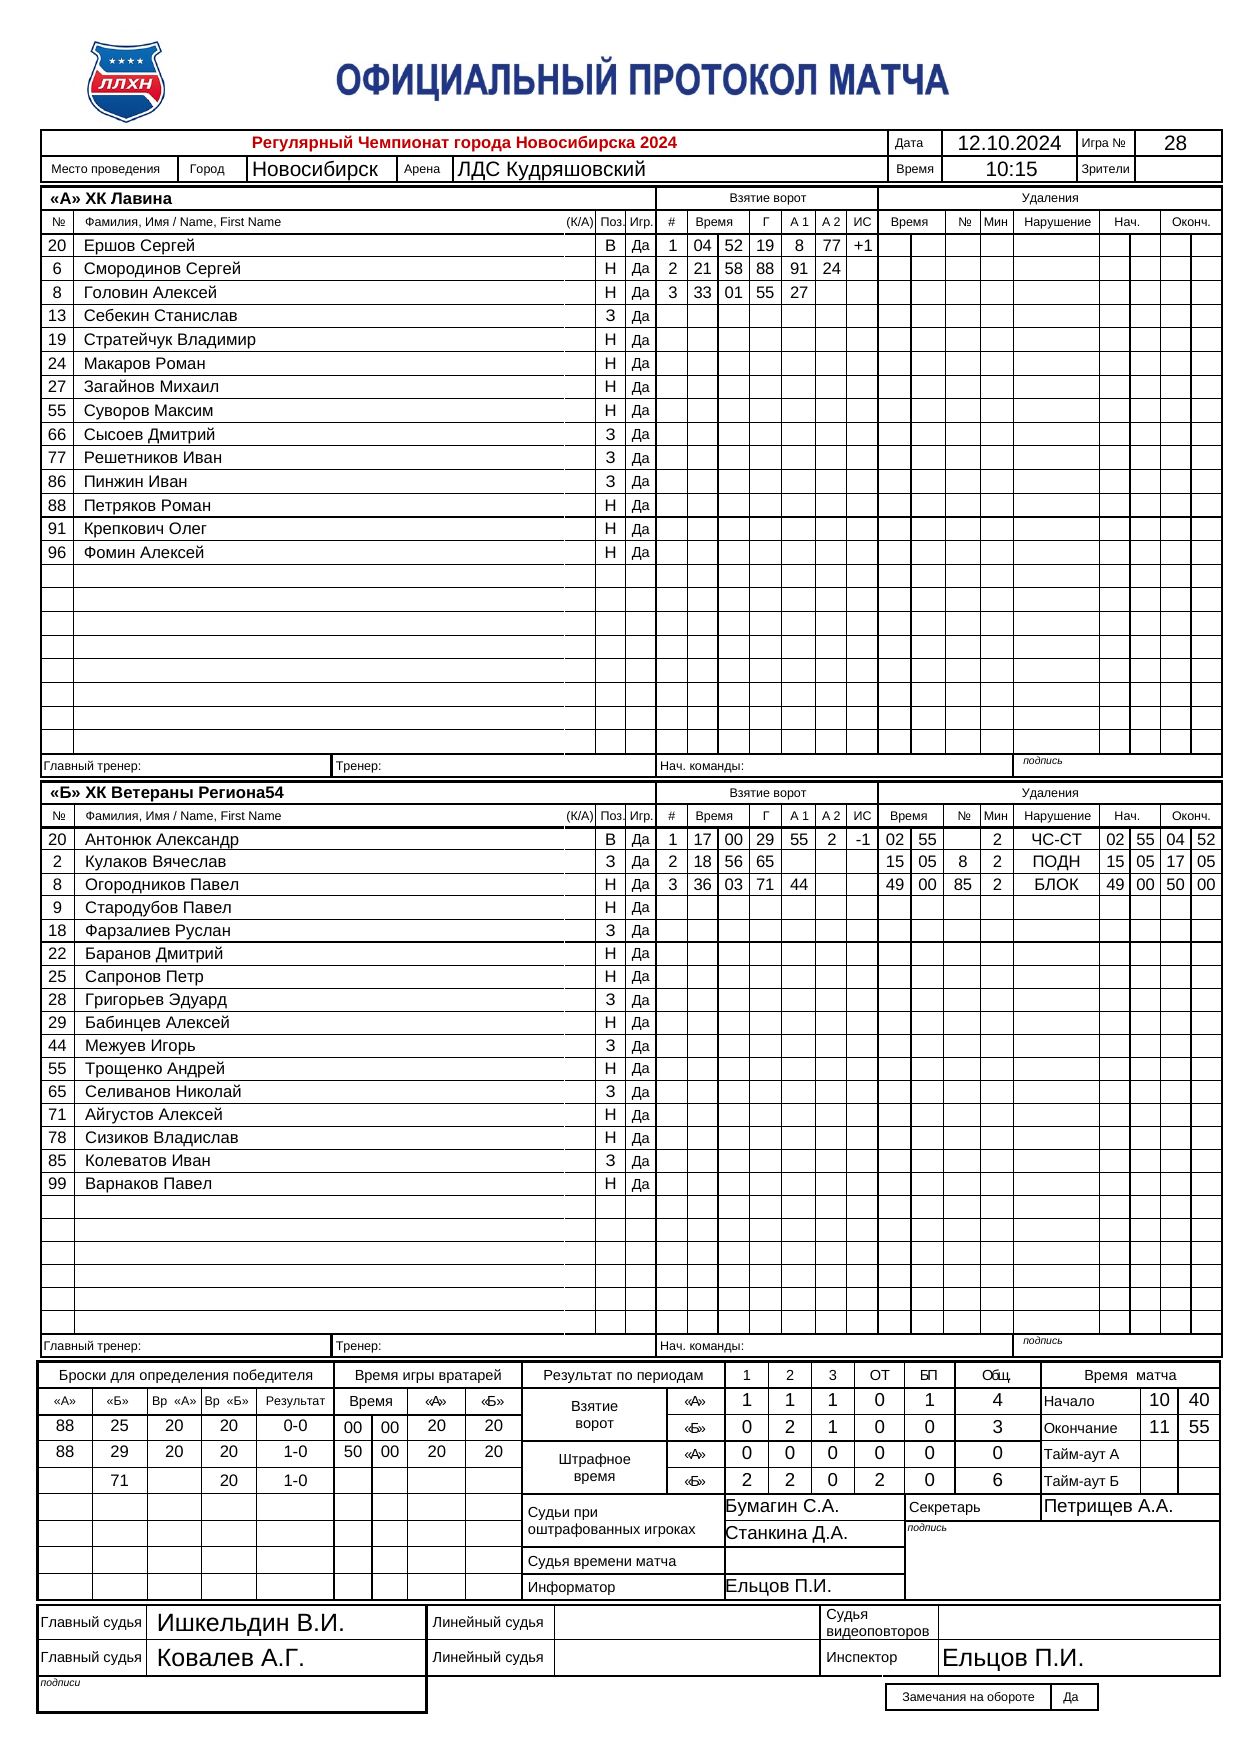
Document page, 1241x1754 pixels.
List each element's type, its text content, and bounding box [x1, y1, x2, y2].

table_cell [847, 920, 877, 941]
table_cell [1192, 1150, 1221, 1172]
table_cell В [596, 235, 625, 256]
table_cell [912, 257, 945, 280]
table_cell [657, 518, 687, 540]
table_cell [879, 659, 910, 682]
table_cell [202, 1494, 256, 1520]
table_cell З [596, 1081, 625, 1103]
table_cell Ельцов П.И. [939, 1640, 1219, 1675]
table_cell [565, 1311, 595, 1333]
table_cell [782, 1081, 815, 1103]
table_cell 6 [42, 257, 73, 280]
table_cell [847, 1127, 877, 1149]
table_cell [1131, 1058, 1160, 1079]
table_cell [657, 1081, 687, 1103]
table_cell 9 [42, 896, 74, 918]
table_cell Н [596, 874, 625, 895]
table_cell [657, 1104, 687, 1126]
table_cell Межуев Игорь [75, 1035, 564, 1057]
table_cell [1014, 446, 1099, 469]
table_cell [335, 1574, 371, 1599]
table_cell подпись [1014, 755, 1221, 776]
table_cell [912, 1242, 943, 1264]
table_cell ИС [847, 211, 877, 233]
table_cell [373, 1521, 407, 1546]
table_cell [944, 1035, 980, 1057]
table_cell 2 [657, 850, 687, 872]
table_cell [657, 659, 687, 682]
table_cell Н [596, 1173, 625, 1195]
table_cell [93, 1494, 147, 1520]
table_cell [816, 305, 846, 327]
table_cell [750, 565, 781, 587]
table_cell [847, 376, 877, 398]
table_header 28 [1136, 131, 1221, 155]
table_cell Стратейчук Владимир [74, 328, 564, 351]
table_cell 17 [688, 829, 717, 849]
table_cell [1161, 659, 1190, 682]
table_cell [1131, 1127, 1160, 1149]
table_cell 10 [1141, 1389, 1177, 1413]
table_cell [335, 1521, 371, 1546]
table_cell 55 [912, 829, 943, 849]
table_cell Бумагин С.А. [726, 1495, 904, 1520]
table_cell [657, 565, 687, 587]
table_cell 2 [855, 1468, 904, 1493]
table_cell [565, 707, 595, 729]
table_cell [816, 920, 846, 941]
table_cell [1192, 683, 1221, 706]
table_cell [782, 305, 815, 327]
table_cell [879, 257, 910, 280]
table_cell Да [626, 943, 655, 964]
table_cell [816, 470, 846, 493]
table_cell Нач. [1100, 211, 1160, 233]
table_cell 20 [42, 235, 73, 256]
table_cell [657, 305, 687, 327]
table_cell [148, 1494, 201, 1520]
table_cell подпись [906, 1522, 1219, 1599]
table_cell Вр «Б» [202, 1389, 256, 1413]
table_cell [657, 1012, 687, 1033]
table_cell Баранов Дмитрий [75, 943, 564, 964]
table_cell [1179, 1468, 1219, 1493]
table_cell [750, 1288, 781, 1310]
table_cell Крепкович Олег [74, 518, 564, 540]
table_cell [981, 1035, 1013, 1057]
table_cell [1141, 1468, 1177, 1493]
table_cell Колеватов Иван [75, 1150, 564, 1172]
table_cell [1014, 1219, 1099, 1241]
table_cell Н [596, 943, 625, 964]
table_cell [202, 1547, 256, 1573]
table_cell [1192, 1196, 1221, 1218]
table_cell [1100, 305, 1129, 327]
table_cell [1099, 1682, 1220, 1711]
table_cell [565, 470, 595, 493]
table_cell Новосибирск [248, 157, 396, 181]
table_cell 20 [408, 1441, 465, 1467]
table_cell 65 [750, 850, 781, 872]
table_cell [782, 352, 815, 374]
table_cell Н [596, 1058, 625, 1079]
table_cell 05 [1131, 850, 1160, 872]
table_cell № [42, 211, 73, 233]
table_cell [42, 1265, 74, 1287]
table_cell [912, 423, 945, 445]
table_cell 85 [42, 1150, 74, 1172]
table_cell [782, 541, 815, 564]
table_cell [1014, 612, 1099, 634]
table_cell [816, 423, 846, 445]
table_cell [688, 1012, 717, 1033]
table_cell [981, 636, 1013, 658]
table_cell [1100, 1127, 1129, 1149]
table_cell [750, 305, 781, 327]
table_header Взятие ворот [657, 783, 877, 803]
table_cell [981, 920, 1013, 941]
table_cell [688, 707, 717, 729]
table_cell [657, 352, 687, 374]
table_cell [1161, 541, 1190, 564]
table_cell [944, 1311, 980, 1333]
table_cell [816, 850, 846, 872]
table_cell [596, 683, 625, 706]
table_cell ПОДН [1014, 850, 1099, 872]
table_cell [1014, 1150, 1099, 1172]
table_cell [981, 541, 1013, 564]
table_cell [565, 257, 595, 280]
table_cell Да [626, 1150, 655, 1172]
table_cell 18 [688, 850, 717, 872]
table_cell «Б» [668, 1415, 724, 1440]
table_cell [750, 1127, 781, 1149]
table_cell [1192, 257, 1221, 280]
table_cell [1161, 1058, 1190, 1079]
table_cell Селиванов Николай [75, 1081, 564, 1103]
table_cell [847, 1311, 877, 1333]
table_cell [42, 588, 73, 611]
table_cell [1192, 943, 1221, 964]
table_cell № [944, 805, 980, 826]
table_cell [944, 943, 980, 964]
table_cell [688, 730, 717, 753]
table_cell [1014, 257, 1099, 280]
table_cell [1131, 1219, 1160, 1241]
table_cell [816, 1196, 846, 1218]
table_cell [565, 989, 595, 1011]
table_cell [981, 588, 1013, 611]
table_cell [879, 1150, 910, 1172]
table_cell [1014, 328, 1099, 351]
table_cell [719, 896, 749, 918]
table_cell [42, 636, 73, 658]
table_cell [1100, 257, 1129, 280]
table_cell [782, 399, 815, 422]
table_cell [981, 1058, 1013, 1079]
table_cell [847, 470, 877, 493]
table_cell В [596, 829, 625, 849]
table_cell Да [626, 829, 655, 849]
table_cell Н [596, 494, 625, 516]
table_cell [1161, 730, 1190, 753]
table_cell [1161, 1219, 1190, 1241]
table_cell [688, 518, 717, 540]
table_cell «А» [668, 1389, 724, 1413]
table_cell Время [889, 157, 941, 181]
table_cell [1192, 281, 1221, 303]
table_cell [847, 659, 877, 682]
table_cell [1100, 636, 1129, 658]
table_cell [1161, 1127, 1190, 1149]
table_header Удаления [879, 783, 1221, 803]
table_cell [816, 1219, 846, 1241]
table_cell [946, 707, 980, 729]
table_cell [1192, 1265, 1221, 1287]
table_cell З [596, 850, 625, 872]
table_cell [912, 494, 945, 516]
table_cell [981, 446, 1013, 469]
table_cell [750, 1058, 781, 1079]
table_cell [719, 1104, 749, 1126]
table_header Дата [889, 131, 941, 155]
table_cell [981, 612, 1013, 634]
table_cell [657, 1058, 687, 1079]
table_cell «Б» [93, 1389, 147, 1413]
table_cell 0 [905, 1415, 954, 1440]
table_cell Да [626, 1035, 655, 1057]
table_cell [879, 989, 910, 1011]
table_cell [912, 1196, 943, 1218]
table_cell Нач. [1100, 805, 1160, 826]
table_cell [565, 541, 595, 564]
table_cell 52 [1192, 829, 1221, 849]
table_cell [750, 1242, 781, 1264]
table_cell «Б » [466, 1389, 521, 1413]
table_cell [42, 1311, 74, 1333]
table_cell [1100, 565, 1129, 587]
table_cell 55 [1179, 1415, 1219, 1440]
table_cell «А» [39, 1389, 92, 1413]
table_cell [565, 423, 595, 445]
table_cell [1014, 1127, 1099, 1149]
table_cell [719, 659, 749, 682]
table_cell [1192, 494, 1221, 516]
table_header Удаления [879, 188, 1221, 209]
table_cell [719, 1150, 749, 1172]
table_cell [981, 1311, 1013, 1333]
table_header Результат по периодам [523, 1363, 724, 1387]
table_cell [816, 446, 846, 469]
table_cell 20 [42, 829, 74, 849]
table_cell БЛОК [1014, 874, 1099, 895]
table_cell [1100, 352, 1129, 374]
table_cell Ишкельдин В.И. [147, 1606, 425, 1639]
table_cell [626, 612, 655, 634]
table_cell А 2 [816, 805, 846, 826]
table_cell [782, 683, 815, 706]
table_cell [750, 1219, 781, 1241]
table_cell [257, 1574, 333, 1599]
table_cell (К/А) [565, 805, 595, 826]
table_cell [1131, 943, 1160, 964]
table_cell Время [688, 805, 749, 826]
table_cell [1192, 305, 1221, 327]
table_cell [1014, 1196, 1099, 1218]
table_cell Нач. команды: [657, 1335, 1012, 1356]
table_cell [1100, 683, 1129, 706]
table_cell А 1 [782, 805, 815, 826]
table_cell [981, 1242, 1013, 1264]
table_cell 49 [1100, 874, 1129, 895]
table_cell 25 [93, 1416, 147, 1440]
table_cell [565, 305, 595, 327]
table_cell 27 [42, 376, 73, 398]
table_cell [1100, 1081, 1129, 1103]
table_cell [202, 1574, 256, 1599]
table_cell [1192, 470, 1221, 493]
table_cell [565, 1288, 595, 1310]
table_cell [1131, 966, 1160, 987]
table_cell [565, 328, 595, 351]
table_cell Главный тренер: [42, 755, 330, 776]
table_cell 29 [93, 1441, 147, 1467]
table_cell [565, 659, 595, 682]
table_header Замечания на обороте [887, 1685, 1050, 1709]
table_cell [719, 423, 749, 445]
table_cell [688, 1288, 717, 1310]
table_cell [657, 328, 687, 351]
table_cell [750, 1150, 781, 1172]
table_cell [657, 1127, 687, 1149]
table_cell 15 [879, 850, 910, 872]
table_cell [981, 1081, 1013, 1103]
table_cell [782, 1035, 815, 1057]
table_cell [847, 989, 877, 1011]
table_cell [879, 1104, 910, 1126]
table_cell -1 [847, 829, 877, 849]
table_cell 1 [726, 1389, 768, 1413]
table_cell [1192, 565, 1221, 587]
table_cell [1161, 305, 1190, 327]
table_cell [1100, 446, 1129, 469]
table_cell Да [626, 281, 655, 303]
table_cell [912, 730, 945, 753]
table_cell [847, 943, 877, 964]
table_cell 00 [373, 1416, 407, 1440]
table_cell [565, 376, 595, 398]
table_cell «А» [408, 1389, 465, 1413]
table_cell 3 [657, 874, 687, 895]
table_cell [688, 1081, 717, 1103]
table_cell [946, 659, 980, 682]
table_cell ЧС-СТ [1014, 829, 1099, 849]
table_cell [373, 1468, 407, 1493]
table_cell [408, 1521, 465, 1546]
table_cell [1131, 1265, 1160, 1287]
table_cell Да [626, 305, 655, 327]
table_cell [1131, 518, 1160, 540]
table_cell [596, 1311, 625, 1333]
table_cell [657, 1265, 687, 1287]
table_cell [981, 1288, 1013, 1310]
table_header Регулярный Чемпионат города Новосибирска 2024 [42, 131, 887, 155]
table_cell [750, 659, 781, 682]
table_cell [782, 920, 815, 941]
table_cell Огородников Павел [75, 874, 564, 895]
table_cell [596, 659, 625, 682]
table_cell Сапронов Петр [75, 966, 564, 987]
table_cell 0 [855, 1389, 904, 1413]
table_cell [1161, 966, 1190, 987]
table_cell [688, 328, 717, 351]
table_cell [847, 1058, 877, 1079]
table_cell [1100, 423, 1129, 445]
table_cell 1-0 [257, 1468, 333, 1493]
table_cell [565, 1012, 595, 1033]
table_cell [879, 707, 910, 729]
table_cell [944, 1058, 980, 1079]
table_cell [1014, 1058, 1099, 1079]
table_cell [912, 588, 945, 611]
table_cell [847, 874, 877, 895]
table_cell [816, 896, 846, 918]
table_header Время игры вратарей [335, 1363, 521, 1387]
table_cell [596, 1196, 625, 1218]
table_cell [657, 612, 687, 634]
table_cell [1131, 1012, 1160, 1033]
table_cell [1161, 683, 1190, 706]
table_cell [408, 1468, 465, 1493]
table_cell [719, 470, 749, 493]
table_cell [657, 588, 687, 611]
table_cell [565, 281, 595, 303]
table_cell 0 [726, 1442, 768, 1467]
table_cell [466, 1547, 521, 1573]
table_cell [1161, 423, 1190, 445]
table_cell А 1 [782, 211, 815, 233]
table_cell # [657, 805, 687, 826]
table_cell [1014, 376, 1099, 398]
table_cell 8 [42, 874, 74, 895]
table_cell [1192, 920, 1221, 941]
table_cell [944, 989, 980, 1011]
table_cell [912, 352, 945, 374]
table_cell [1192, 235, 1221, 256]
table_cell 20 [466, 1441, 521, 1467]
table_cell [565, 874, 595, 895]
table_cell [1192, 636, 1221, 658]
table_cell [912, 896, 943, 918]
table_cell [74, 683, 564, 706]
table_cell 03 [719, 874, 749, 895]
table_cell З [596, 1150, 625, 1172]
table_cell [981, 352, 1013, 374]
table_cell [688, 683, 717, 706]
table_cell [1131, 328, 1160, 351]
table_cell [1100, 470, 1129, 493]
table_cell [1192, 1035, 1221, 1057]
table_cell [847, 352, 877, 374]
table_cell [626, 730, 655, 753]
table_cell Нарушение [1014, 211, 1099, 233]
table_cell [626, 1242, 655, 1264]
table_cell [816, 1311, 846, 1333]
table_cell [879, 636, 910, 658]
table_cell № [42, 805, 74, 826]
table_cell 1 [657, 829, 687, 849]
table_cell 2 [657, 257, 687, 280]
table_cell [847, 1265, 877, 1287]
table_cell [1131, 494, 1160, 516]
table_cell [981, 683, 1013, 706]
table_cell [1131, 235, 1160, 256]
table_cell [1100, 541, 1129, 564]
table_cell подпись [1014, 1335, 1221, 1356]
table_cell 44 [42, 1035, 74, 1057]
table_cell [912, 1081, 943, 1103]
table_cell 2 [769, 1415, 811, 1440]
table_cell 1 [657, 235, 687, 256]
table_cell [847, 730, 877, 753]
table_cell [1131, 423, 1160, 445]
table_cell [946, 636, 980, 658]
table_cell [847, 423, 877, 445]
table_cell [816, 989, 846, 1011]
table_cell [816, 1104, 846, 1126]
table_cell [1100, 518, 1129, 540]
table_cell [719, 305, 749, 327]
table_cell Макаров Роман [74, 352, 564, 374]
table_cell Петрищев А.А. [1042, 1495, 1219, 1520]
table_cell Ельцов П.И. [726, 1575, 904, 1599]
table_cell [1161, 1288, 1190, 1310]
table_cell [1192, 1104, 1221, 1126]
table_cell [946, 494, 980, 516]
table_cell Тайм-аут Б [1042, 1468, 1140, 1493]
table_cell [847, 328, 877, 351]
table_cell [946, 376, 980, 398]
table_cell [1161, 376, 1190, 398]
table_cell [688, 966, 717, 987]
table_cell [782, 470, 815, 493]
table_cell [912, 518, 945, 540]
table_cell [946, 541, 980, 564]
table_cell 3 [657, 281, 687, 303]
table_cell Н [596, 541, 625, 564]
table_cell [1161, 1173, 1190, 1195]
table_cell [1014, 1104, 1099, 1126]
table_cell 11 [1141, 1415, 1177, 1440]
table_cell [596, 1219, 625, 1241]
table_cell [847, 305, 877, 327]
table_cell [596, 1265, 625, 1287]
table_cell [1192, 423, 1221, 445]
table_cell [688, 1196, 717, 1218]
table_cell [466, 1521, 521, 1546]
table_cell [657, 1173, 687, 1195]
table_cell З [596, 423, 625, 445]
table_cell Да [626, 470, 655, 493]
table_cell [944, 1219, 980, 1241]
table_cell [750, 1081, 781, 1103]
table_cell [912, 1219, 943, 1241]
table_cell 29 [750, 829, 781, 849]
table_cell [981, 966, 1013, 987]
table_cell [912, 1265, 943, 1287]
table_cell 96 [42, 541, 73, 564]
table_cell [782, 659, 815, 682]
table_cell [981, 235, 1013, 256]
table_header 12.10.2024 [943, 131, 1076, 155]
table_cell [1192, 1081, 1221, 1103]
table_cell [782, 612, 815, 634]
table_cell [816, 588, 846, 611]
table_cell [1192, 1012, 1221, 1033]
table_cell Время [879, 805, 943, 826]
table_cell [1014, 636, 1099, 658]
table_cell [946, 730, 980, 753]
table_cell [1161, 636, 1190, 658]
table_cell [1100, 1242, 1129, 1264]
table_cell [1014, 470, 1099, 493]
table_cell Судьи при оштрафованных игроках [523, 1495, 724, 1546]
table_cell [847, 1035, 877, 1057]
table_cell Да [626, 352, 655, 374]
table_cell 78 [42, 1127, 74, 1149]
table_cell [912, 1035, 943, 1057]
table_cell 88 [39, 1441, 92, 1467]
table_cell 91 [42, 518, 73, 540]
table_cell [466, 1574, 521, 1599]
table_cell [782, 636, 815, 658]
table_cell 20 [202, 1468, 256, 1493]
table_cell Смородинов Сергей [74, 257, 564, 280]
table_cell [688, 494, 717, 516]
table_cell Нач. команды: [657, 755, 1012, 776]
table_cell З [596, 305, 625, 327]
table_cell Тренер: [333, 1335, 655, 1356]
table_cell [912, 636, 945, 658]
table_cell [816, 565, 846, 587]
table_cell 24 [816, 257, 846, 280]
table_cell [946, 305, 980, 327]
table_cell Себекин Станислав [74, 305, 564, 327]
table_cell [879, 541, 910, 564]
table_cell [719, 1265, 749, 1287]
table_cell [981, 565, 1013, 587]
table_cell [981, 305, 1013, 327]
table_cell [1100, 1104, 1129, 1126]
table_cell [42, 565, 73, 587]
table_cell [626, 1288, 655, 1310]
table_cell [879, 1173, 910, 1195]
table_cell [657, 636, 687, 658]
table_cell [42, 1242, 74, 1264]
table_cell [1161, 352, 1190, 374]
table_cell [946, 588, 980, 611]
table_cell [719, 352, 749, 374]
table_cell [657, 1219, 687, 1241]
table_cell [1161, 1242, 1190, 1264]
table_cell [565, 588, 595, 611]
picture [5, 28, 1179, 129]
table_cell [847, 1242, 877, 1264]
table_cell [335, 1494, 371, 1520]
table_cell 3 [956, 1415, 1040, 1440]
table_cell Результат [257, 1389, 333, 1413]
table_cell [719, 730, 749, 753]
table_cell # [657, 211, 687, 233]
table_cell 15 [1100, 850, 1129, 872]
table_cell Линейный судья [428, 1640, 554, 1675]
table_cell [1192, 1288, 1221, 1310]
table_cell [93, 1574, 147, 1599]
table_cell [1192, 328, 1221, 351]
table_cell [148, 1521, 201, 1546]
table_cell Да [626, 966, 655, 987]
table_cell [688, 446, 717, 469]
table_cell 0 [812, 1468, 854, 1493]
table_cell [750, 1196, 781, 1218]
table_cell Фамилия, Имя / Name, First Name [75, 805, 565, 826]
table_cell [750, 989, 781, 1011]
table_cell 66 [42, 423, 73, 445]
table_cell [1131, 376, 1160, 398]
table_cell [688, 1127, 717, 1149]
table_cell [847, 636, 877, 658]
table_cell [816, 541, 846, 564]
table_cell 20 [202, 1441, 256, 1467]
table_cell [688, 659, 717, 682]
table_cell [555, 1606, 819, 1639]
table_cell [657, 376, 687, 398]
table_cell [847, 1104, 877, 1126]
table_cell [1161, 235, 1190, 256]
table_cell Судья видеоповторов [821, 1606, 938, 1639]
table_cell [565, 829, 595, 849]
table_cell [1131, 1311, 1160, 1333]
table_cell [719, 328, 749, 351]
table_cell 0 [855, 1442, 904, 1467]
table_cell [981, 1196, 1013, 1218]
table_cell [1161, 565, 1190, 587]
table_cell [1100, 1265, 1129, 1287]
table_cell [912, 1012, 943, 1033]
table_cell [1161, 943, 1190, 964]
table_cell [816, 1150, 846, 1172]
table_cell [688, 636, 717, 658]
table_cell Время [688, 211, 749, 233]
table_cell [879, 1265, 910, 1287]
table_cell [1131, 1104, 1160, 1126]
table_cell [782, 423, 815, 445]
table_cell 44 [782, 874, 815, 895]
table_cell [1014, 305, 1099, 327]
table_cell [335, 1468, 371, 1493]
table_cell [912, 1173, 943, 1195]
table_cell [1161, 399, 1190, 422]
table_cell [879, 612, 910, 634]
table_cell [719, 1081, 749, 1103]
table_cell [750, 707, 781, 729]
table_cell [688, 588, 717, 611]
table_cell З [596, 1035, 625, 1057]
table_cell [750, 399, 781, 422]
table_cell [565, 565, 595, 587]
table_cell Начало [1042, 1389, 1140, 1413]
table_cell Да [626, 1058, 655, 1079]
table_cell [1192, 1311, 1221, 1333]
table_cell 27 [782, 281, 815, 303]
table_cell [981, 707, 1013, 729]
table_cell [1192, 541, 1221, 564]
table_cell [1014, 1265, 1099, 1287]
table_cell [1100, 376, 1129, 398]
table_cell Айгустов Алексей [75, 1104, 564, 1126]
table_cell [1100, 989, 1129, 1011]
table_cell [565, 399, 595, 422]
table_cell [719, 1058, 749, 1079]
table_cell [39, 1547, 92, 1573]
table_cell 00 [1192, 874, 1221, 895]
table_cell [688, 305, 717, 327]
table_cell [879, 1081, 910, 1103]
table_cell [565, 1127, 595, 1149]
table_cell [847, 257, 877, 280]
table_cell [782, 1127, 815, 1149]
table_cell З [596, 470, 625, 493]
table_cell Да [626, 850, 655, 872]
table_cell Информатор [523, 1575, 724, 1599]
table_cell [912, 1150, 943, 1172]
table_header «А» ХК Лавина [42, 188, 655, 209]
table_cell подписи [39, 1677, 425, 1711]
table_cell [944, 1196, 980, 1218]
table_cell [1014, 730, 1099, 753]
table_cell [944, 829, 980, 849]
table_cell «Б» [668, 1468, 724, 1493]
table_cell [816, 943, 846, 964]
table_cell 2 [769, 1468, 811, 1493]
table_cell [912, 683, 945, 706]
table_cell [981, 281, 1013, 303]
table_cell [565, 1265, 595, 1287]
table_cell [879, 518, 910, 540]
table_cell [1100, 399, 1129, 422]
table_header БП [905, 1363, 954, 1387]
table_cell Н [596, 518, 625, 540]
table_cell [1014, 399, 1099, 422]
table_cell [750, 636, 781, 658]
table_cell Время [335, 1389, 407, 1413]
table_cell [782, 1012, 815, 1033]
table_cell [750, 1173, 781, 1195]
table_cell [1192, 376, 1221, 398]
table_header Игра № [1078, 131, 1134, 155]
table_cell 00 [719, 829, 749, 849]
table_cell [981, 896, 1013, 918]
table_cell [565, 352, 595, 374]
table_cell [565, 1219, 595, 1241]
table_cell Город [179, 157, 246, 181]
table_cell [39, 1521, 92, 1546]
table_cell [879, 943, 910, 964]
table_cell [555, 1640, 819, 1675]
table_cell [565, 966, 595, 987]
table_cell [946, 683, 980, 706]
table_cell ЛДС Кудряшовский [454, 157, 887, 181]
table_cell [1161, 1035, 1190, 1057]
table_cell [688, 470, 717, 493]
table_cell [719, 1196, 749, 1218]
table_cell Фарзалиев Руслан [75, 920, 564, 941]
table_cell Антонюк Александр [75, 829, 564, 849]
table_cell [782, 730, 815, 753]
table_cell [816, 328, 846, 351]
table_cell [373, 1494, 407, 1520]
table_cell [688, 989, 717, 1011]
table_cell [750, 541, 781, 564]
table_cell ИС [847, 805, 877, 826]
table_cell [946, 281, 980, 303]
table_cell [657, 1035, 687, 1057]
table_cell [565, 1081, 595, 1103]
table_cell [74, 612, 564, 634]
table_cell [816, 683, 846, 706]
table_cell [1014, 989, 1099, 1011]
table_cell Поз. [596, 211, 625, 233]
table_cell [1161, 494, 1190, 516]
table_cell [750, 423, 781, 445]
table_cell 99 [42, 1173, 74, 1195]
table_cell Да [626, 1104, 655, 1126]
table_cell Да [626, 376, 655, 398]
table_cell Да [626, 494, 655, 516]
table_cell [39, 1574, 92, 1599]
table_cell [981, 1173, 1013, 1195]
table_cell Н [596, 376, 625, 398]
table_cell [565, 920, 595, 941]
table_cell [750, 1035, 781, 1057]
table_cell [1161, 612, 1190, 634]
table_cell [816, 659, 846, 682]
table_cell [1161, 470, 1190, 493]
table_cell [1100, 966, 1129, 987]
table_cell Да [626, 446, 655, 469]
table_cell [1014, 1242, 1099, 1264]
table_cell [847, 1081, 877, 1103]
table_cell [1131, 707, 1160, 729]
table_cell [1100, 1288, 1129, 1310]
table_cell [1100, 920, 1129, 941]
table_cell Н [596, 1127, 625, 1149]
table_cell 55 [750, 281, 781, 303]
table_cell 77 [816, 235, 846, 256]
table_cell [565, 896, 595, 918]
table_cell [1131, 989, 1160, 1011]
table_cell [688, 1219, 717, 1241]
table_cell [1192, 612, 1221, 634]
table_cell [1161, 257, 1190, 280]
table_cell [1014, 659, 1099, 682]
table_cell 00 [1131, 874, 1160, 895]
table_cell [879, 1058, 910, 1079]
table_cell 2 [726, 1468, 768, 1493]
table_cell [946, 399, 980, 422]
table_cell [1100, 494, 1129, 516]
table_cell 00 [373, 1441, 407, 1467]
table_cell [74, 659, 564, 682]
table_cell 13 [42, 305, 73, 327]
table_cell 2 [816, 829, 846, 849]
table_cell Фамилия, Имя / Name, First Name [74, 211, 565, 233]
table_cell [719, 683, 749, 706]
table_cell [1131, 683, 1160, 706]
table_cell [408, 1547, 465, 1573]
table_cell [944, 1150, 980, 1172]
table_cell Трощенко Андрей [75, 1058, 564, 1079]
table_cell 0-0 [257, 1416, 333, 1440]
table_cell [1014, 518, 1099, 540]
table_cell [944, 1265, 980, 1287]
table_cell 8 [782, 235, 815, 256]
table_cell [657, 707, 687, 729]
table_cell Да [626, 235, 655, 256]
table_cell [912, 1127, 943, 1149]
table_cell [565, 1150, 595, 1172]
table_cell 05 [1192, 850, 1221, 872]
table_cell [912, 943, 943, 964]
table_cell [816, 1242, 846, 1264]
table_cell Вр «А» [148, 1389, 201, 1413]
table_cell [626, 636, 655, 658]
table_cell [879, 920, 910, 941]
table_cell [1131, 541, 1160, 564]
table_header «Б» ХК Ветераны Региона54 [42, 783, 655, 803]
table_cell [75, 1219, 564, 1241]
table_cell 18 [42, 920, 74, 941]
table_cell [1100, 659, 1129, 682]
table_cell 71 [750, 874, 781, 895]
table_cell [944, 896, 980, 918]
table_cell [981, 470, 1013, 493]
table_cell [782, 1242, 815, 1264]
table_cell 02 [879, 829, 910, 849]
table_cell Ковалев А.Г. [147, 1640, 425, 1675]
table_cell [1100, 896, 1129, 918]
table_cell Да [626, 1173, 655, 1195]
table_cell [1014, 565, 1099, 587]
table_cell [657, 730, 687, 753]
table_cell [750, 446, 781, 469]
table_cell [688, 352, 717, 374]
table_cell [847, 966, 877, 987]
table_cell 8 [42, 281, 73, 303]
table_cell [596, 612, 625, 634]
table_cell [750, 352, 781, 374]
table_cell [1192, 966, 1221, 987]
table_cell [816, 352, 846, 374]
table_cell [782, 1150, 815, 1172]
table_header 1 [726, 1363, 768, 1387]
table_cell [626, 1196, 655, 1218]
table_cell 85 [944, 874, 980, 895]
table_cell [688, 376, 717, 398]
table_cell [657, 1150, 687, 1172]
table_cell [1131, 399, 1160, 422]
table_cell 77 [42, 446, 73, 469]
table_cell [657, 1196, 687, 1218]
table_cell Да [626, 896, 655, 918]
table_cell [1014, 707, 1099, 729]
table_cell Н [596, 281, 625, 303]
table_cell [946, 565, 980, 587]
table_cell [912, 328, 945, 351]
table_cell [1100, 328, 1129, 351]
table_cell [879, 1288, 910, 1310]
table_cell [847, 588, 877, 611]
table_cell [1131, 1150, 1160, 1172]
table_cell [626, 1219, 655, 1241]
table_cell Кулаков Вячеслав [75, 850, 564, 872]
table_cell Арена [398, 157, 452, 181]
table_cell 0 [726, 1415, 768, 1440]
table_cell [688, 1265, 717, 1287]
table_cell [1131, 896, 1160, 918]
table_cell 00 [912, 874, 943, 895]
table_cell [1192, 446, 1221, 469]
table_header Да [1052, 1685, 1097, 1709]
table_cell [74, 565, 564, 587]
table_cell [879, 446, 910, 469]
table_cell [657, 1288, 687, 1310]
table_cell 8 [944, 850, 980, 872]
table_cell Да [626, 399, 655, 422]
table_cell [879, 399, 910, 422]
table_cell Да [626, 874, 655, 895]
table_cell [42, 730, 73, 753]
table_cell [816, 1035, 846, 1057]
table_cell [719, 1012, 749, 1033]
table_cell Н [596, 1012, 625, 1033]
table_cell [912, 399, 945, 422]
table_cell [816, 1127, 846, 1149]
table_cell 01 [719, 281, 749, 303]
table_cell 20 [148, 1441, 201, 1467]
table_cell [816, 1081, 846, 1103]
table_cell [879, 305, 910, 327]
table_cell 21 [688, 257, 717, 280]
table_cell [596, 1288, 625, 1310]
table_cell [657, 989, 687, 1011]
table_cell Линейный судья [428, 1606, 554, 1639]
table_cell 2 [42, 850, 74, 872]
table_cell [1131, 257, 1160, 280]
table_cell [912, 565, 945, 587]
table_cell 00 [335, 1416, 371, 1440]
table_cell Н [596, 399, 625, 422]
table_cell [657, 446, 687, 469]
table_cell 20 [202, 1416, 256, 1440]
table_cell 88 [42, 494, 73, 516]
table_cell [565, 1035, 595, 1057]
table_cell [1192, 352, 1221, 374]
table_cell Да [626, 541, 655, 564]
table_cell [879, 1035, 910, 1057]
table_cell [719, 989, 749, 1011]
table_cell [879, 565, 910, 587]
table_cell Окончание [1042, 1415, 1140, 1440]
table_cell [596, 588, 625, 611]
table_cell Ершов Сергей [74, 235, 564, 256]
table_cell [847, 1196, 877, 1218]
table_cell [981, 518, 1013, 540]
table_cell № [946, 211, 980, 233]
table_cell [879, 494, 910, 516]
table_cell [1161, 1196, 1190, 1218]
table_cell [981, 989, 1013, 1011]
table_header 2 [769, 1363, 811, 1387]
table_cell [1014, 281, 1099, 303]
table_cell [565, 518, 595, 540]
table_cell [1131, 1196, 1160, 1218]
table_cell [257, 1521, 333, 1546]
table_cell [1014, 1288, 1099, 1310]
table_cell Мин [981, 211, 1013, 233]
table_cell [626, 1311, 655, 1333]
table_cell [879, 683, 910, 706]
table_cell [782, 850, 815, 872]
table_header Общ. [956, 1363, 1040, 1387]
table_cell [408, 1494, 465, 1520]
table_cell [944, 1288, 980, 1310]
table_cell 02 [1100, 829, 1129, 849]
table_cell [93, 1547, 147, 1573]
table_cell 0 [769, 1442, 811, 1467]
table_cell [428, 1677, 882, 1711]
table_cell [782, 494, 815, 516]
table_cell [565, 683, 595, 706]
table_cell [719, 376, 749, 398]
table_cell [912, 470, 945, 493]
table_cell [466, 1468, 521, 1493]
table_cell [719, 1288, 749, 1310]
table_cell [74, 707, 564, 729]
table_cell Суворов Максим [74, 399, 564, 422]
table_cell [657, 541, 687, 564]
table_cell [981, 659, 1013, 682]
table_cell 56 [719, 850, 749, 872]
table_cell [981, 1012, 1013, 1033]
table_cell [847, 1012, 877, 1033]
table_cell [782, 1173, 815, 1195]
table_cell [981, 376, 1013, 398]
table_cell [816, 1012, 846, 1033]
table_cell [750, 376, 781, 398]
table_cell Игр. [626, 211, 655, 233]
table_cell [719, 1127, 749, 1149]
table_cell [373, 1547, 407, 1573]
table_cell [1161, 920, 1190, 941]
table_cell [1161, 1311, 1190, 1333]
table_cell [912, 659, 945, 682]
table_cell 0 [812, 1442, 854, 1467]
table_cell [981, 399, 1013, 422]
table_cell 88 [750, 257, 781, 280]
table_cell [626, 588, 655, 611]
table_cell 33 [688, 281, 717, 303]
table_cell [335, 1547, 371, 1573]
table_cell [688, 1150, 717, 1172]
table_cell [1014, 920, 1099, 941]
table_cell [626, 1265, 655, 1287]
table_cell Сизиков Владислав [75, 1127, 564, 1149]
table_cell 04 [1161, 829, 1190, 849]
table_cell [912, 707, 945, 729]
table_cell 86 [42, 470, 73, 493]
table_cell [912, 1104, 943, 1126]
table_cell [1161, 1104, 1190, 1126]
table_cell [879, 1219, 910, 1241]
table_cell 71 [93, 1468, 147, 1493]
table_cell [847, 850, 877, 872]
table_cell [750, 920, 781, 941]
table_cell [847, 281, 877, 303]
table_cell Зрители [1078, 157, 1134, 181]
table_cell [946, 235, 980, 256]
table_cell [1136, 157, 1221, 181]
table_cell 0 [905, 1468, 954, 1493]
table_cell [1100, 1219, 1129, 1241]
table_cell +1 [847, 235, 877, 256]
table_header 3 [812, 1363, 854, 1387]
table_cell [782, 1196, 815, 1218]
table_cell [847, 541, 877, 564]
table_cell [596, 636, 625, 658]
table_cell Главный судья [39, 1606, 146, 1639]
table_cell З [596, 989, 625, 1011]
table_cell 05 [912, 850, 943, 872]
table_cell Григорьев Эдуард [75, 989, 564, 1011]
table_cell [1100, 943, 1129, 964]
table_cell [816, 1173, 846, 1195]
table_cell [750, 494, 781, 516]
table_cell [939, 1606, 1219, 1639]
table_cell [1192, 399, 1221, 422]
table_cell [981, 1127, 1013, 1149]
table_cell [946, 446, 980, 469]
table_cell [719, 518, 749, 540]
table_cell [782, 1288, 815, 1310]
table_cell [981, 1150, 1013, 1172]
table_cell [42, 612, 73, 634]
table_cell [1161, 1012, 1190, 1033]
table_cell [847, 494, 877, 516]
table_cell Оконч. [1161, 805, 1221, 826]
table_cell [1179, 1441, 1219, 1467]
table_cell [1100, 588, 1129, 611]
table_cell [1014, 588, 1099, 611]
table_cell [257, 1547, 333, 1573]
table_cell 55 [782, 829, 815, 849]
table_cell З [596, 920, 625, 941]
table_cell 4 [956, 1389, 1040, 1413]
table_cell [74, 636, 564, 658]
table_cell [1161, 518, 1190, 540]
table_cell [750, 518, 781, 540]
table_cell [1161, 328, 1190, 351]
table_cell [688, 920, 717, 941]
table_cell [879, 1196, 910, 1218]
table_cell [657, 1242, 687, 1264]
table_cell [1100, 235, 1129, 256]
table_cell Бабинцев Алексей [75, 1012, 564, 1033]
table_cell Пинжин Иван [74, 470, 564, 493]
table_cell 1 [905, 1389, 954, 1413]
table_cell [1192, 1127, 1221, 1149]
table_cell [565, 1242, 595, 1264]
table_cell [1131, 281, 1160, 303]
table_cell [912, 305, 945, 327]
table_cell [565, 446, 595, 469]
table_cell [879, 966, 910, 987]
table_cell [1192, 1173, 1221, 1195]
table_cell [1131, 730, 1160, 753]
table_cell Тренер: [333, 755, 655, 776]
table_cell [750, 1104, 781, 1126]
table_cell Да [626, 423, 655, 445]
table_cell [782, 1104, 815, 1126]
table_cell [750, 943, 781, 964]
table_cell [782, 1265, 815, 1287]
table_cell [1161, 1081, 1190, 1103]
table_cell [75, 1196, 564, 1218]
table_cell Фомин Алексей [74, 541, 564, 564]
table_cell [1014, 1081, 1099, 1103]
table_cell [816, 730, 846, 753]
table_cell [782, 896, 815, 918]
table_cell [1100, 1012, 1129, 1033]
table_cell 24 [42, 352, 73, 374]
table_cell [782, 588, 815, 611]
table_cell [1192, 659, 1221, 682]
table_cell Главный тренер: [42, 1335, 330, 1356]
table_cell [879, 470, 910, 493]
table_cell [1192, 588, 1221, 611]
table_cell 2 [981, 829, 1013, 849]
table_cell [1014, 352, 1099, 374]
table_cell [879, 588, 910, 611]
table_cell [879, 896, 910, 918]
table_cell [816, 636, 846, 658]
table_cell 04 [688, 235, 717, 256]
table_cell [42, 1219, 74, 1241]
table_cell Головин Алексей [74, 281, 564, 303]
table_cell [944, 1104, 980, 1126]
table_cell [719, 565, 749, 587]
table_cell [847, 565, 877, 587]
table_cell [1131, 1173, 1160, 1195]
table_cell [912, 989, 943, 1011]
table_header Броски для определения победителя [39, 1363, 333, 1387]
table_cell (К/А) [565, 211, 595, 233]
table_cell Н [596, 328, 625, 351]
table_cell [657, 896, 687, 918]
table_cell [42, 707, 73, 729]
table_cell [688, 399, 717, 422]
table_cell [1131, 470, 1160, 493]
table_cell [373, 1574, 407, 1599]
table_cell 55 [42, 1058, 74, 1079]
table_cell [596, 565, 625, 587]
table_cell [912, 1288, 943, 1310]
table_cell [1131, 565, 1160, 587]
table_cell Решетников Иван [74, 446, 564, 469]
table_cell Поз. [596, 805, 625, 826]
table_cell Н [596, 966, 625, 987]
table_cell [816, 376, 846, 398]
table_cell [719, 1219, 749, 1241]
table_cell [1192, 1242, 1221, 1264]
table_cell 91 [782, 257, 815, 280]
table_cell [1100, 1311, 1129, 1333]
table_cell Да [626, 989, 655, 1011]
table_cell 20 [148, 1416, 201, 1440]
table_cell [1100, 612, 1129, 634]
table_cell [1131, 612, 1160, 634]
table_cell [565, 494, 595, 516]
table_cell 65 [42, 1081, 74, 1103]
table_cell Г [750, 211, 781, 233]
table_cell [750, 896, 781, 918]
table_cell [1131, 1242, 1160, 1264]
table_cell Н [596, 257, 625, 280]
table_cell [1014, 1035, 1099, 1057]
table_cell [750, 966, 781, 987]
table_cell [719, 1173, 749, 1195]
table_cell [719, 966, 749, 987]
table_cell [782, 943, 815, 964]
table_cell [750, 1311, 781, 1333]
table_cell [946, 423, 980, 445]
table_cell [946, 470, 980, 493]
table_cell [657, 494, 687, 516]
table_cell Н [596, 1104, 625, 1126]
table_cell [750, 730, 781, 753]
table_cell [816, 281, 846, 303]
table_cell [1014, 943, 1099, 964]
table_cell [912, 541, 945, 564]
table_cell [1161, 896, 1190, 918]
table_cell [782, 565, 815, 587]
table_cell [944, 1081, 980, 1103]
table_cell [879, 1127, 910, 1149]
table_cell [946, 518, 980, 540]
table_cell [879, 281, 910, 303]
table_cell Нарушение [1014, 805, 1099, 826]
table_cell [719, 943, 749, 964]
table_cell [981, 328, 1013, 351]
table_cell [657, 470, 687, 493]
table_cell 50 [335, 1441, 371, 1467]
table_cell [1014, 1173, 1099, 1195]
table_cell [912, 612, 945, 634]
table_cell [1131, 305, 1160, 327]
table_cell [688, 1058, 717, 1079]
table_cell [816, 399, 846, 422]
table_cell [148, 1574, 201, 1599]
table_cell [782, 989, 815, 1011]
table_cell [847, 399, 877, 422]
table_header ОТ [855, 1363, 904, 1387]
table_cell [912, 920, 943, 941]
table_cell [1014, 1012, 1099, 1033]
table_cell [782, 1219, 815, 1241]
table_cell 36 [688, 874, 717, 895]
table_cell [1100, 730, 1129, 753]
table_cell Оконч. [1161, 211, 1221, 233]
table_cell [565, 1058, 595, 1079]
table_cell [1100, 707, 1129, 729]
table_cell [782, 328, 815, 351]
table_cell [1192, 1219, 1221, 1241]
table_cell Игр. [626, 805, 655, 826]
table_cell [946, 328, 980, 351]
table_cell [565, 730, 595, 753]
table_cell [912, 281, 945, 303]
table_cell [879, 730, 910, 753]
table_cell 58 [719, 257, 749, 280]
table_cell Главный судья [39, 1640, 146, 1675]
table_cell [879, 328, 910, 351]
table_cell [626, 707, 655, 729]
table_cell 52 [719, 235, 749, 256]
table_cell Тайм-аут А [1042, 1441, 1140, 1467]
table_cell Штрафное время [523, 1442, 666, 1493]
table_cell [1014, 235, 1099, 256]
table_cell 0 [905, 1442, 954, 1467]
table_cell Варнаков Павел [75, 1173, 564, 1195]
table_cell [782, 1058, 815, 1079]
table_cell Время [879, 211, 945, 233]
table_cell [719, 588, 749, 611]
table_cell [883, 1677, 1220, 1681]
table_cell [657, 1311, 687, 1333]
table_cell [1014, 423, 1099, 445]
table_cell [74, 588, 564, 611]
table_cell [1014, 541, 1099, 564]
table_cell [847, 1219, 877, 1241]
table_cell Станкина Д.А. [726, 1521, 904, 1546]
table_cell [1161, 588, 1190, 611]
table_cell [750, 612, 781, 634]
table_cell [719, 1311, 749, 1333]
table_cell [565, 235, 595, 256]
table_cell [1161, 281, 1190, 303]
table_cell [688, 1173, 717, 1195]
table_cell [750, 1265, 781, 1287]
table_cell [944, 1242, 980, 1264]
table_cell [626, 659, 655, 682]
table_cell [596, 730, 625, 753]
table_cell Да [626, 1081, 655, 1103]
table_cell Да [626, 518, 655, 540]
table_cell 50 [1161, 874, 1190, 895]
table_cell Сысоев Дмитрий [74, 423, 564, 445]
table_cell [847, 896, 877, 918]
table_cell [944, 920, 980, 941]
table_cell 40 [1179, 1389, 1219, 1413]
table_cell [1161, 707, 1190, 729]
table_cell [1131, 1081, 1160, 1103]
table_cell [719, 541, 749, 564]
table_cell [1131, 1288, 1160, 1310]
table_cell [565, 1104, 595, 1126]
table_cell [816, 1265, 846, 1287]
table_cell [816, 612, 846, 634]
table_cell [565, 636, 595, 658]
table_cell [719, 494, 749, 516]
table_cell [688, 1035, 717, 1057]
table_cell [750, 470, 781, 493]
table_cell Судья времени матча [523, 1548, 724, 1573]
table_cell [42, 1196, 74, 1218]
table_cell [1141, 1441, 1177, 1467]
table_cell [39, 1494, 92, 1520]
table_cell [946, 257, 980, 280]
table_cell А 2 [816, 211, 846, 233]
table_cell [847, 1288, 877, 1310]
table_cell [944, 1012, 980, 1033]
table_cell [1192, 707, 1221, 729]
table_cell [912, 1058, 943, 1079]
table_cell [75, 1311, 564, 1333]
table_cell [1131, 920, 1160, 941]
table_cell [912, 376, 945, 398]
table_cell Инспектор [821, 1640, 938, 1675]
table_header Взятие ворот [657, 188, 877, 209]
table_cell [565, 850, 595, 872]
table_cell [981, 1219, 1013, 1241]
table_cell [1014, 494, 1099, 516]
table_cell [688, 1104, 717, 1126]
table_cell [1161, 1265, 1190, 1287]
table_cell 19 [750, 235, 781, 256]
table_cell [688, 943, 717, 964]
table_cell 1 [812, 1415, 854, 1440]
table_cell [148, 1468, 201, 1493]
table_cell [1100, 281, 1129, 303]
table_cell 2 [981, 850, 1013, 872]
table_cell [688, 1242, 717, 1264]
table_cell 20 [466, 1416, 521, 1440]
table_cell [75, 1242, 564, 1264]
table_cell [1131, 1035, 1160, 1057]
table_cell [847, 683, 877, 706]
table_cell [816, 494, 846, 516]
table_cell [1192, 518, 1221, 540]
table_cell [626, 683, 655, 706]
table_cell [1161, 446, 1190, 469]
table_cell [148, 1547, 201, 1573]
table_cell 1 [769, 1389, 811, 1413]
table_cell [565, 1173, 595, 1195]
table_cell Да [626, 257, 655, 280]
table_cell Взятие ворот [523, 1389, 666, 1440]
table_cell [657, 920, 687, 941]
table_cell [750, 328, 781, 351]
table_cell [688, 541, 717, 564]
table_cell [1100, 1058, 1129, 1079]
table_cell [912, 235, 945, 256]
table_cell Петряков Роман [74, 494, 564, 516]
table_cell [847, 446, 877, 469]
table_cell 29 [42, 1012, 74, 1033]
table_cell Стародубов Павел [75, 896, 564, 918]
table_cell [912, 446, 945, 469]
table_cell 2 [981, 874, 1013, 895]
table_header Время матча [1042, 1363, 1219, 1387]
table_cell Да [626, 1012, 655, 1033]
table_cell [1014, 683, 1099, 706]
table_cell [847, 1150, 877, 1172]
table_cell [1100, 1150, 1129, 1172]
table_cell [657, 683, 687, 706]
table_cell [688, 896, 717, 918]
table_cell 17 [1161, 850, 1190, 872]
table_cell [1192, 1058, 1221, 1079]
table_cell [93, 1521, 147, 1546]
table_cell [719, 446, 749, 469]
table_cell [1131, 588, 1160, 611]
table_cell Да [626, 328, 655, 351]
table_cell [1161, 1150, 1190, 1172]
table_cell [981, 1265, 1013, 1287]
table_cell [74, 730, 564, 753]
table_cell [981, 257, 1013, 280]
table_cell [912, 966, 943, 987]
table_cell [782, 446, 815, 469]
table_cell Место проведения [42, 157, 177, 181]
table_cell [816, 966, 846, 987]
table_cell Мин [981, 805, 1013, 826]
table_cell [719, 612, 749, 634]
table_cell [879, 235, 910, 256]
table_cell [39, 1468, 92, 1493]
table_cell [944, 1173, 980, 1195]
table_cell [1131, 352, 1160, 374]
table_cell [657, 966, 687, 987]
table_cell [565, 943, 595, 964]
table_cell [782, 1311, 815, 1333]
table_cell Загайнов Михаил [74, 376, 564, 398]
table_cell 0 [956, 1442, 1040, 1467]
table_cell Г [750, 805, 781, 826]
table_cell [782, 518, 815, 540]
table_cell [879, 1311, 910, 1333]
table_cell [750, 1012, 781, 1033]
table_cell [1131, 636, 1160, 658]
table_cell [466, 1494, 521, 1520]
table_cell [408, 1574, 465, 1599]
table_cell [879, 352, 910, 374]
table_cell Секретарь [906, 1495, 1040, 1520]
table_cell [688, 1311, 717, 1333]
table_cell 20 [408, 1416, 465, 1440]
table_cell [657, 399, 687, 422]
table_cell [816, 874, 846, 895]
table_cell [719, 1035, 749, 1057]
table_cell Да [626, 920, 655, 941]
table_cell [847, 1173, 877, 1195]
table_cell [847, 707, 877, 729]
table_cell [816, 1058, 846, 1079]
table_cell [946, 352, 980, 374]
table_cell 55 [1131, 829, 1160, 849]
table_cell «А» [668, 1442, 724, 1467]
table_cell [1192, 896, 1221, 918]
table_cell [1192, 730, 1221, 753]
table_cell [626, 565, 655, 587]
table_cell [1131, 446, 1160, 469]
table_cell [782, 966, 815, 987]
table_cell [912, 1311, 943, 1333]
table_cell 10:15 [943, 157, 1076, 181]
table_cell [257, 1494, 333, 1520]
table_cell [75, 1265, 564, 1287]
table_cell 71 [42, 1104, 74, 1126]
table_cell [1192, 989, 1221, 1011]
table_cell [565, 1196, 595, 1218]
table_cell [1100, 1035, 1129, 1057]
table_cell [726, 1548, 904, 1573]
table_cell [981, 423, 1013, 445]
table_cell Н [596, 352, 625, 374]
table_cell 22 [42, 943, 74, 964]
table_cell 55 [42, 399, 73, 422]
table_cell [1161, 989, 1190, 1011]
table_cell [750, 588, 781, 611]
table_cell [981, 494, 1013, 516]
table_cell [879, 1012, 910, 1033]
table_cell [1014, 966, 1099, 987]
table_cell [1100, 1173, 1129, 1195]
table_cell 1-0 [257, 1441, 333, 1467]
table_cell [981, 730, 1013, 753]
table_cell 6 [956, 1468, 1040, 1493]
table_cell [946, 612, 980, 634]
table_cell [1100, 1196, 1129, 1218]
table_cell 1 [812, 1389, 854, 1413]
table_cell Да [626, 1127, 655, 1149]
table_cell [657, 943, 687, 964]
table_cell 28 [42, 989, 74, 1011]
table_cell [719, 707, 749, 729]
table_cell [782, 376, 815, 398]
table_cell [657, 423, 687, 445]
table_cell [719, 399, 749, 422]
table_cell [688, 565, 717, 587]
table_cell [42, 683, 73, 706]
table_cell [42, 1288, 74, 1310]
table_cell [782, 707, 815, 729]
table_cell [847, 612, 877, 634]
table_cell [879, 376, 910, 398]
table_cell 88 [39, 1416, 92, 1440]
table_cell [719, 1242, 749, 1264]
table_cell 0 [855, 1415, 904, 1440]
table_cell [981, 1104, 1013, 1126]
table_cell [42, 659, 73, 682]
table_cell [816, 1288, 846, 1310]
table_cell [879, 1242, 910, 1264]
table_cell [816, 707, 846, 729]
table_cell [1014, 1311, 1099, 1333]
table_cell [816, 518, 846, 540]
table_cell [596, 1242, 625, 1264]
table_cell [596, 707, 625, 729]
table_cell 49 [879, 874, 910, 895]
table_cell [719, 636, 749, 658]
table_cell [688, 612, 717, 634]
table_cell 19 [42, 328, 73, 351]
table_cell Н [596, 896, 625, 918]
table_cell [719, 920, 749, 941]
table_cell [1131, 659, 1160, 682]
table_cell [202, 1521, 256, 1546]
table_cell [688, 423, 717, 445]
table_cell [847, 518, 877, 540]
table_cell [565, 612, 595, 634]
table_cell [944, 1127, 980, 1149]
table_cell [879, 423, 910, 445]
table_cell 25 [42, 966, 74, 987]
table_cell [981, 943, 1013, 964]
table_cell З [596, 446, 625, 469]
table_cell [75, 1288, 564, 1310]
table_cell [944, 966, 980, 987]
table_cell [1014, 896, 1099, 918]
table_cell [750, 683, 781, 706]
